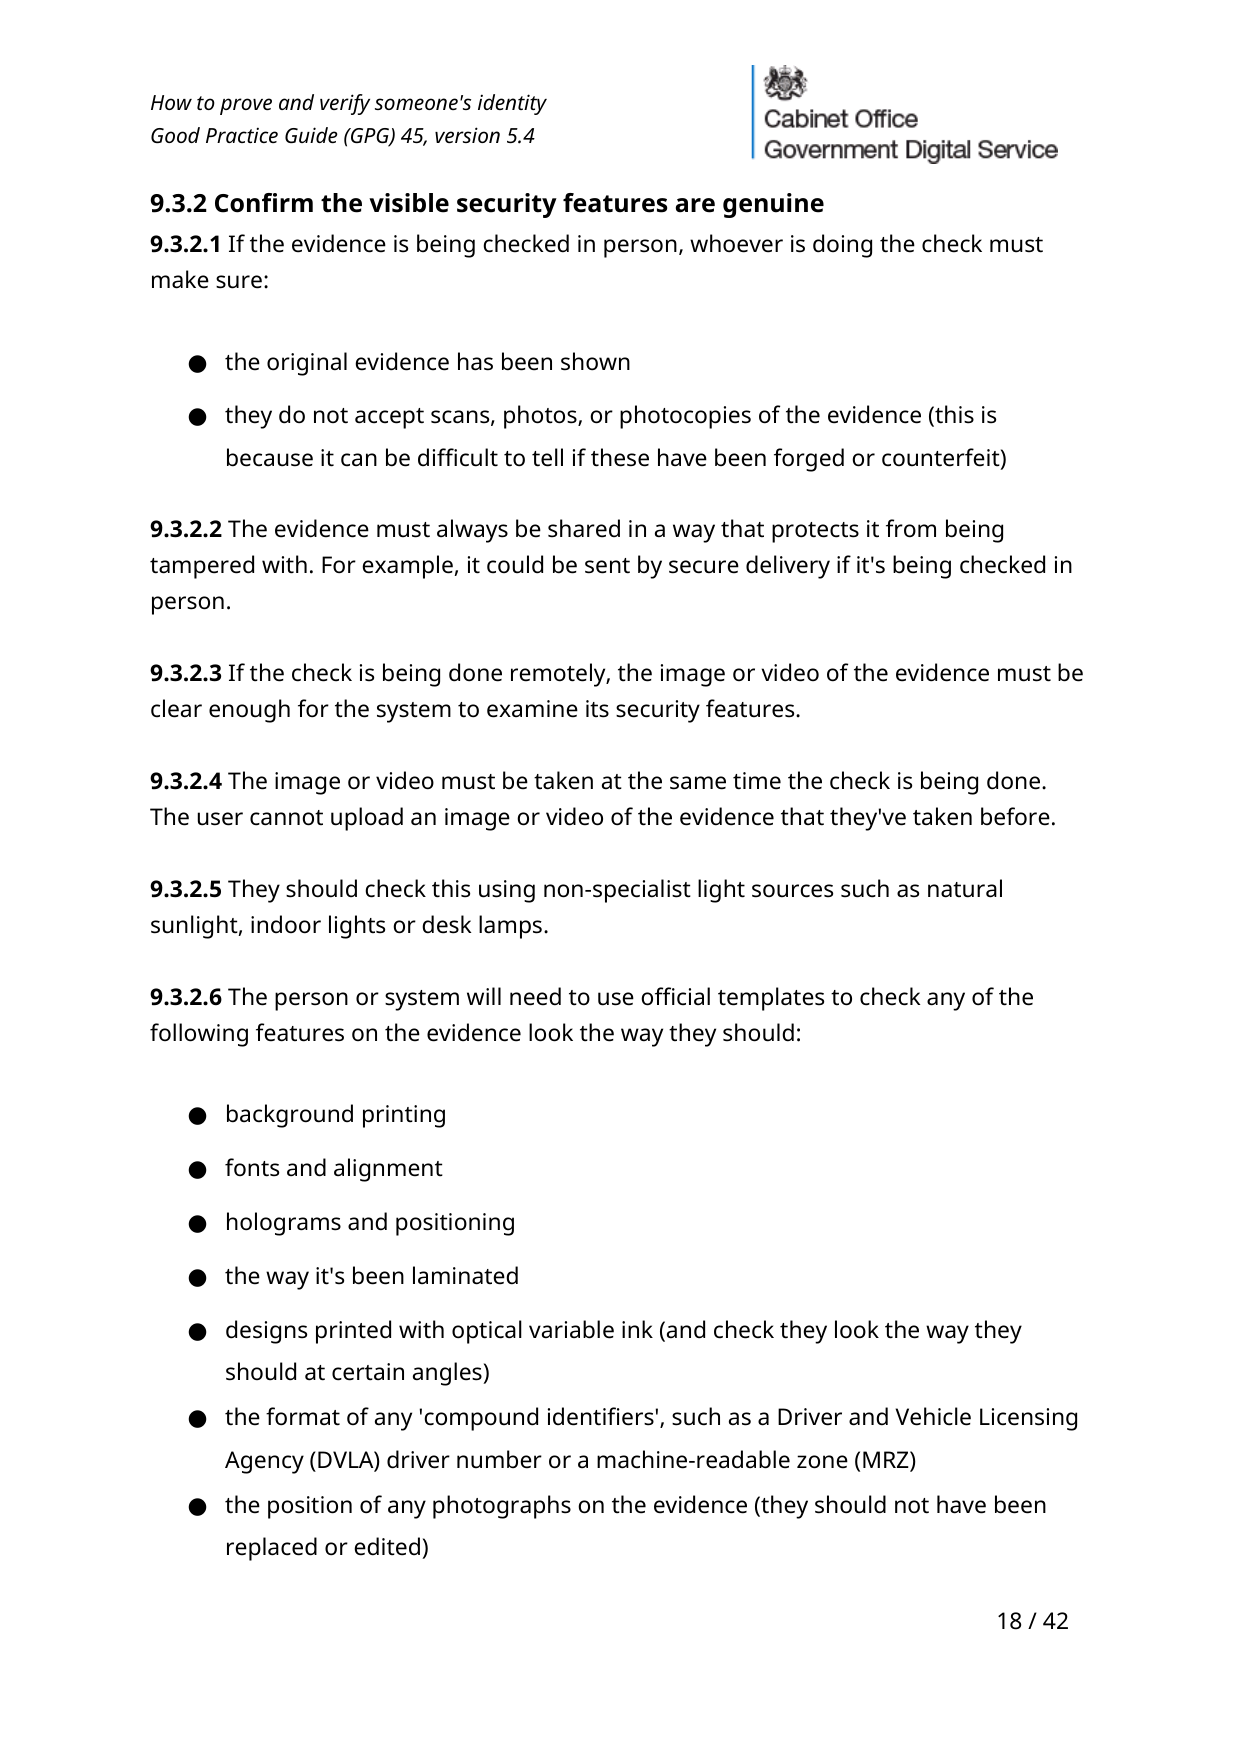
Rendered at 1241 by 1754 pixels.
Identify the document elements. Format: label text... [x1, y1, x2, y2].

list the position of any photographs on the evidence (they should not have been replaced or edited) [187, 1479, 1090, 1562]
list the format of any 'compound identifiers', such as a Driver and Vehicle Licensing Agency (DVLA) driver number or a machine-readable zone (MRZ) [187, 1392, 1090, 1475]
list the way it's been laminated [187, 1250, 1090, 1297]
text 9.3.2.4 The image or video must be taken at the same time the check is being done. The user cannot upload an image or video of the evidence that they've taken before. [150, 765, 1090, 832]
list designs printed with optical variable ink (and check they look the way they should at certain angles) [187, 1304, 1090, 1387]
picture [751, 65, 1058, 164]
text 9.3.2.1 If the evidence is being checked in person, whoever is doing the check must make sure: [150, 228, 1090, 295]
list they do not accept scans, photos, or photocopies of the evidence (this is because it can be difficult to tell if these have been forged or counterfeit) [187, 390, 1090, 473]
list fonts and alignment [187, 1142, 1090, 1189]
text 9.3.2.6 The person or system will need to use official templates to check any of the following features on the evidence look the way they should: [150, 981, 1090, 1048]
list the original evidence has been shown [187, 336, 1090, 383]
text 9.3.2.2 The evidence must always be shared in a way that protects it from being tampered with. For example, it could be sent by secure delivery if it's being checked in person. [150, 513, 1090, 617]
list holograms and positioning [187, 1196, 1090, 1243]
subtitle 9.3.2 Confirm the visible security features are genuine [150, 186, 1090, 220]
list background printing [187, 1088, 1090, 1135]
text 9.3.2.3 If the check is being done remotely, the image or video of the evidence must be clear enough for the system to examine its security features. [150, 657, 1090, 724]
text 9.3.2.5 They should check this using non-specialist light sources such as natural sunlight, indoor lights or desk lamps. [150, 873, 1090, 940]
